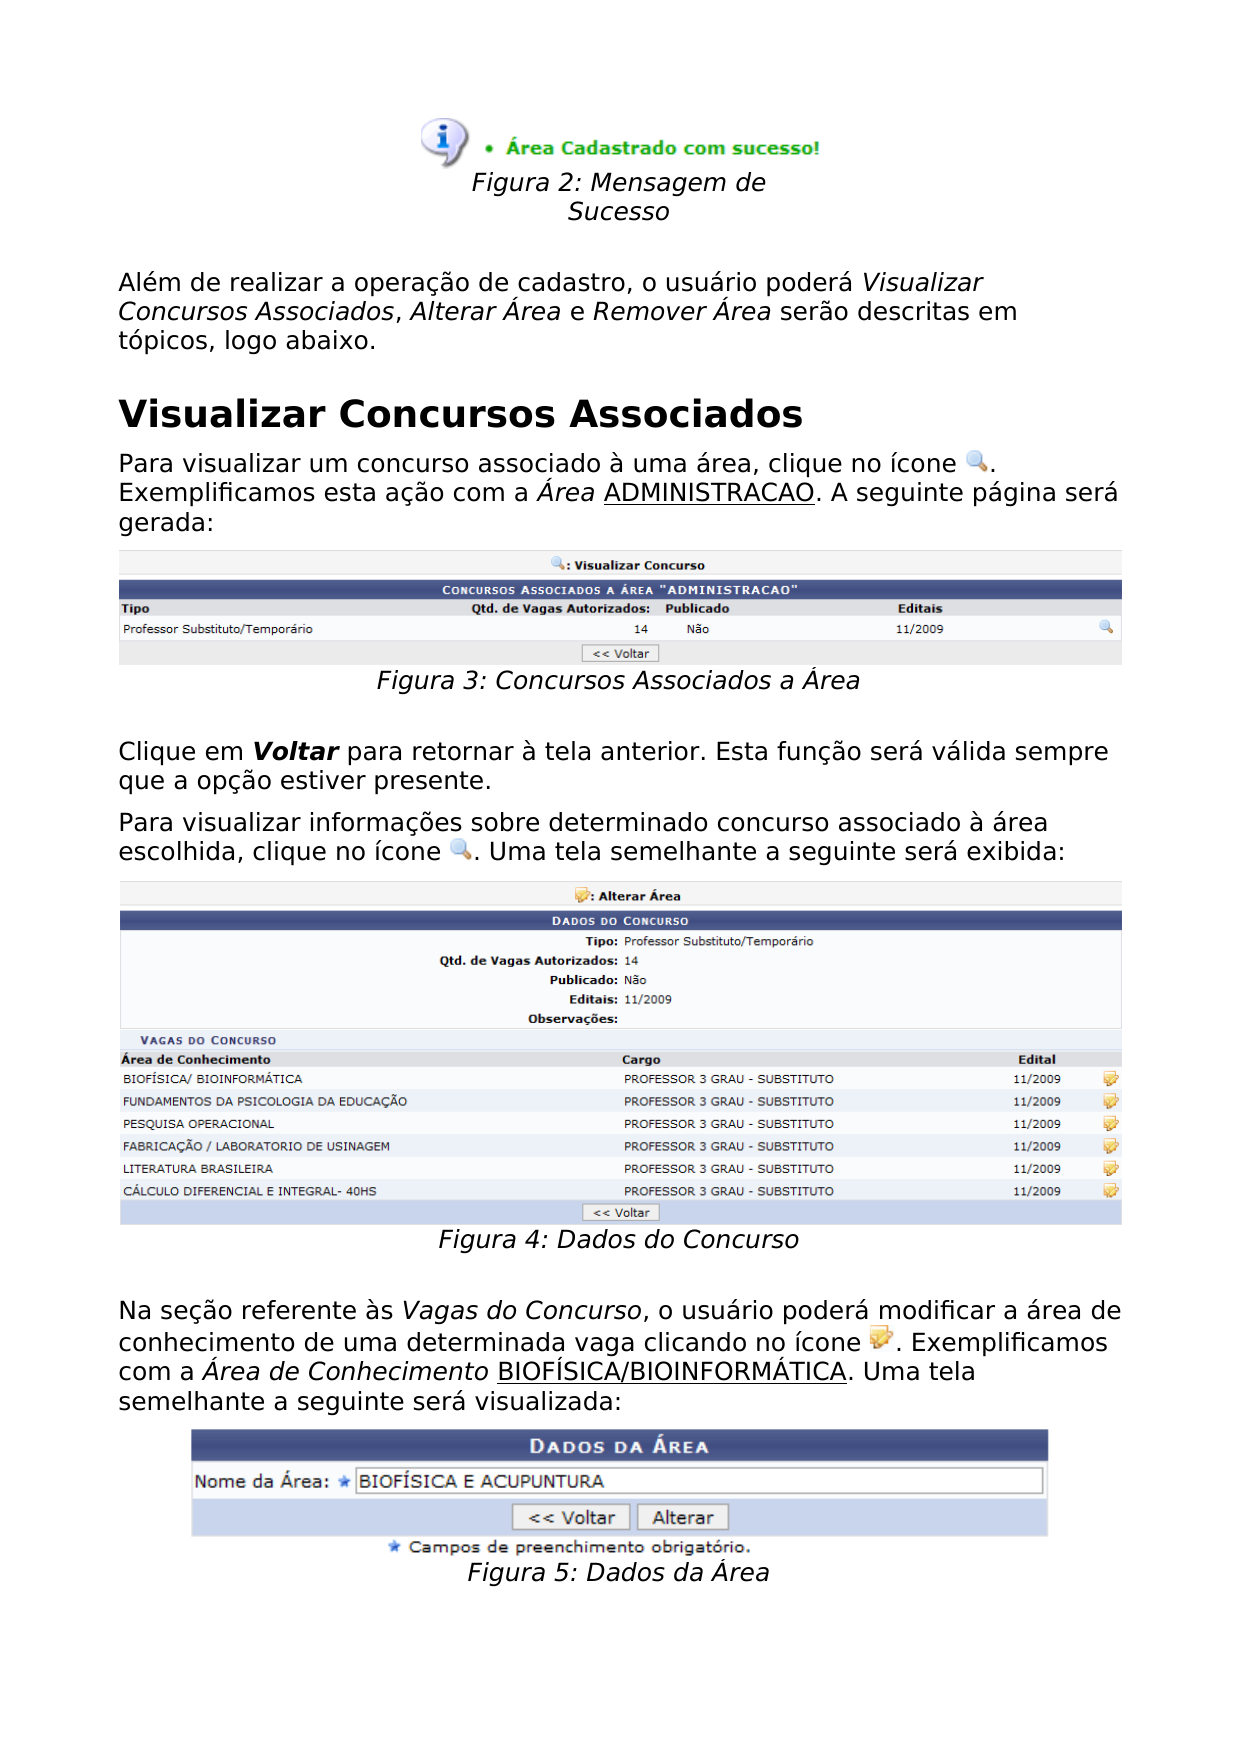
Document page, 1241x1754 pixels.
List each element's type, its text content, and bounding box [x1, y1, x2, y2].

text Figura 4: Dados do Concurso [118, 1226, 1122, 1254]
text Além de realizar a operação de cadastro, o usuário poderá Visualizar Concursos Associados, Alterar Área e Remover Área serão descritas em tópicos, logo abaixo. [118, 268, 1122, 356]
picture [421, 118, 820, 169]
picture [869, 1325, 895, 1352]
text Para visualizar um concurso associado à uma área, clique no ícone . Exemplificamos esta ação com a Área ADMINISTRACAO. A seguinte página será gerada: [118, 449, 1122, 537]
text Para visualizar informações sobre determinado concurso associado à área escolhida, clique no ícone . Uma tela semelhante a seguinte será exibida: [118, 808, 1122, 867]
text Figura 3: Concursos Associados a Área [118, 667, 1122, 696]
text Clique em Voltar para retornar à tela anterior. Esta função será válida sempre que a opção estiver presente. [118, 737, 1122, 796]
picture [118, 879, 1123, 1226]
text Figura 5: Dados da Área [190, 1559, 1050, 1587]
text Na seção referente às Vagas do Concurso, o usuário poderá modificar a área de conhecimento de uma determinada vaga clicando no ícone . Exemplificamos com a Área de Conhecimento BIOFÍSICA/BIOINFORMÁTICA. Uma tela semelhante a seguinte será visualizada: [118, 1296, 1122, 1416]
picture [190, 1428, 1050, 1559]
picture [965, 449, 989, 473]
picture [449, 837, 473, 861]
text Figura 2: Mensagem de Sucesso [421, 169, 819, 226]
subtitle Visualizar Concursos Associados [118, 393, 1122, 437]
picture [118, 549, 1123, 667]
